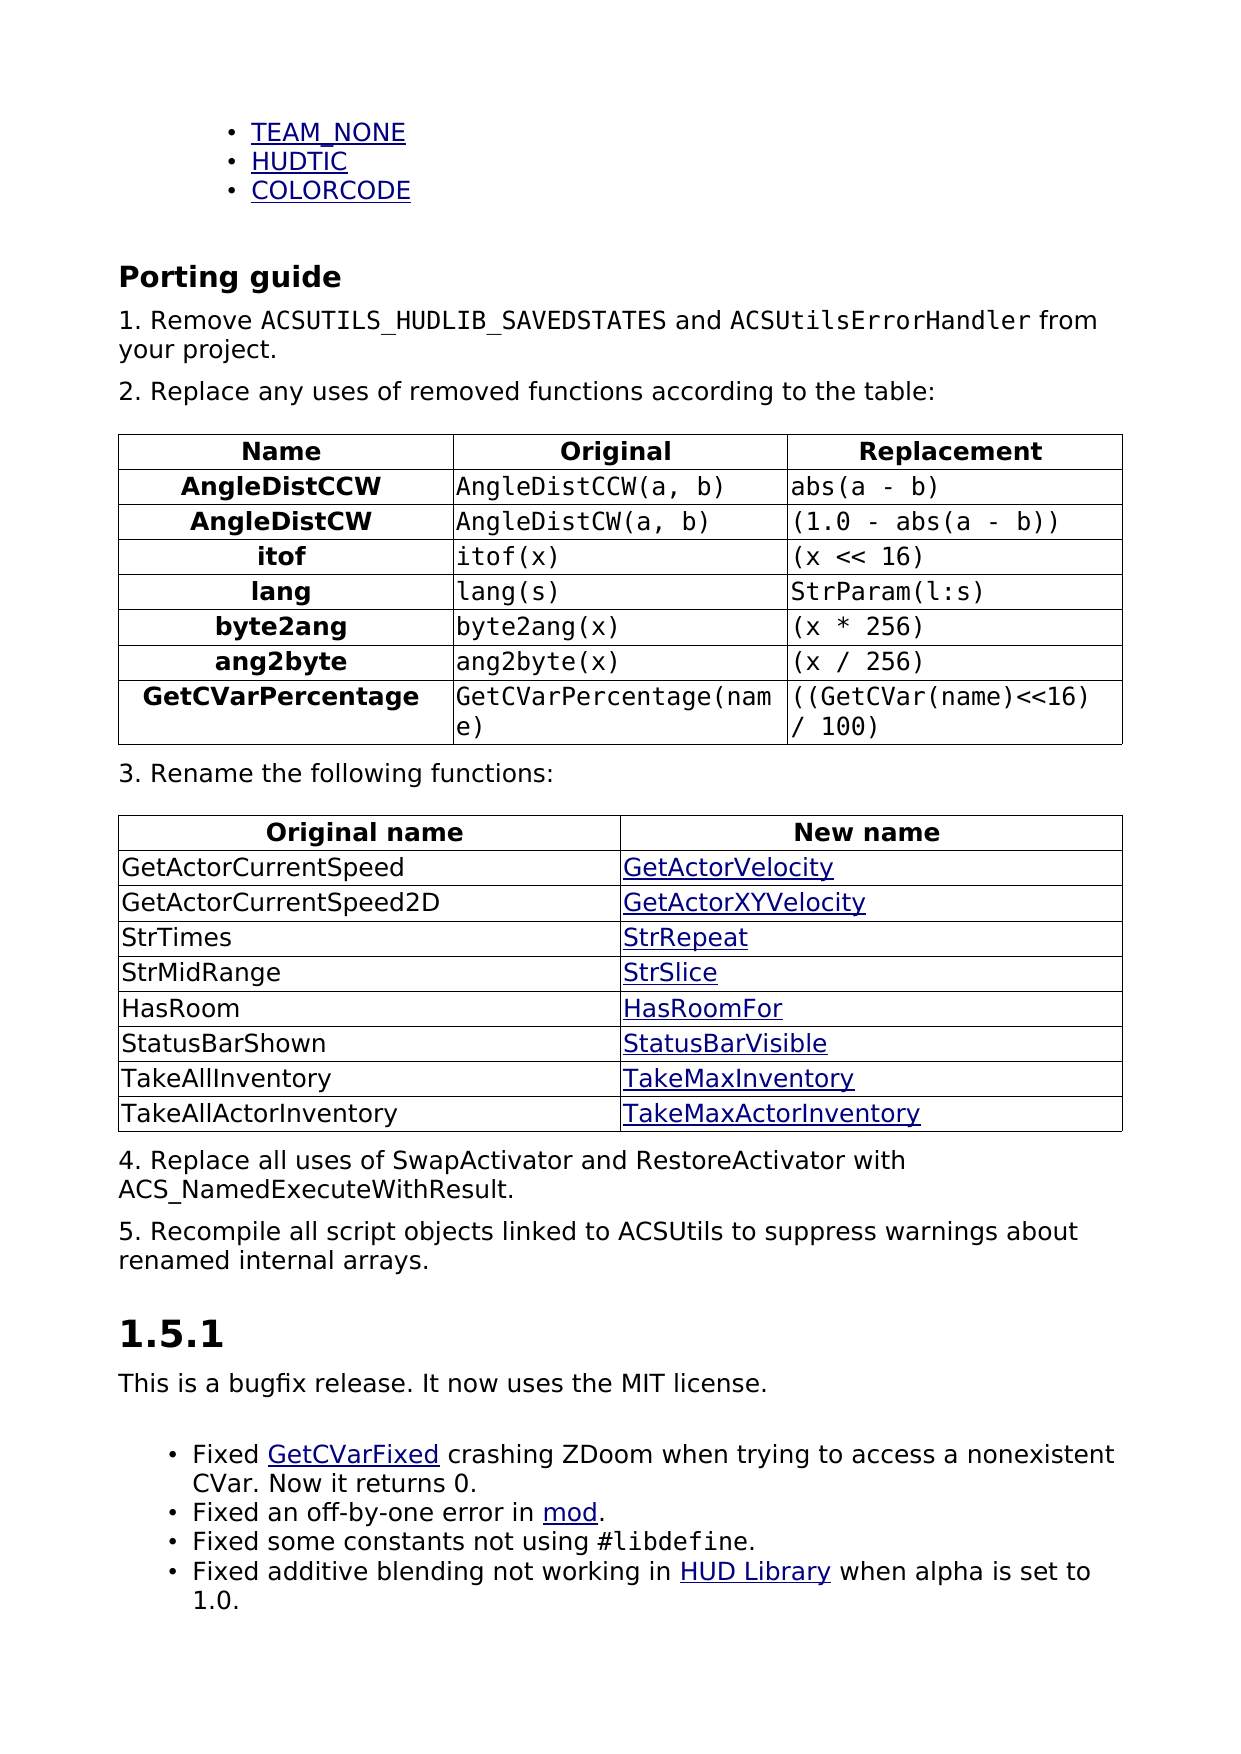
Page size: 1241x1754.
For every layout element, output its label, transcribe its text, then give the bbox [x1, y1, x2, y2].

text 3. Rename the following functions: [118, 759, 1122, 788]
table_cell lang [119, 575, 453, 609]
table_cell HasRoomFor [621, 992, 1122, 1026]
table_cell abs(a - b) [788, 470, 1122, 504]
table_cell (x / 256) [788, 646, 1122, 679]
table_cell AngleDistCCW [119, 470, 453, 504]
list HUDTIC [236, 147, 1122, 176]
table_cell TakeAllActorInventory [119, 1097, 620, 1131]
table_cell GetActorVelocity [621, 851, 1122, 885]
table_header Name [119, 435, 453, 469]
table_cell StrTimes [119, 922, 620, 956]
table_cell AngleDistCW(a, b) [454, 505, 787, 539]
table_cell GetCVarPercentage(name) [454, 681, 787, 744]
table_cell byte2ang [119, 610, 453, 644]
table_cell AngleDistCCW(a, b) [454, 470, 787, 504]
table_cell StrRepeat [621, 922, 1122, 956]
list Fixed some constants not using #libdefine. [177, 1527, 1122, 1557]
text 2. Replace any uses of removed functions according to the table: [118, 377, 1122, 407]
table_cell StrParam(l:s) [788, 575, 1122, 609]
table_cell StrMidRange [119, 957, 620, 991]
table_cell StatusBarVisible [621, 1027, 1122, 1061]
text This is a bugfix release. It now uses the MIT license. [118, 1369, 1122, 1398]
list Fixed GetCVarFixed crashing ZDoom when trying to access a nonexistent CVar. Now it returns 0. [177, 1440, 1122, 1498]
table_cell ang2byte(x) [454, 646, 787, 679]
table_cell GetActorCurrentSpeed [119, 851, 620, 885]
list Fixed an off-by-one error in mod. [177, 1498, 1122, 1527]
table_cell ang2byte [119, 646, 453, 679]
text 4. Replace all uses of SwapActivator and RestoreActivator with ACS_NamedExecuteWithResult. [118, 1146, 1122, 1204]
table_header Replacement [788, 435, 1122, 469]
table_cell itof [119, 540, 453, 574]
table_cell (x * 256) [788, 610, 1122, 644]
text 5. Recompile all script objects linked to ACSUtils to suppress warnings about renamed internal arrays. [118, 1217, 1122, 1275]
subtitle 1.5.1 [118, 1313, 1122, 1356]
table_header Original [454, 435, 787, 469]
list Fixed additive blending not working in HUD Library when alpha is set to 1.0. [177, 1557, 1122, 1615]
table_cell lang(s) [454, 575, 787, 609]
table_cell TakeMaxActorInventory [621, 1097, 1122, 1131]
table_cell HasRoom [119, 992, 620, 1026]
table_cell GetActorXYVelocity [621, 886, 1122, 921]
list TEAM_NONE [236, 118, 1122, 147]
list COLORCODE [236, 176, 1122, 206]
text 1. Remove ACSUTILS_HUDLIB_SAVEDSTATES and ACSUtilsErrorHandler from your project. [118, 307, 1122, 365]
table_cell byte2ang(x) [454, 610, 787, 644]
table_cell (x << 16) [788, 540, 1122, 574]
table_cell (1.0 - abs(a - b)) [788, 505, 1122, 539]
table_cell GetActorCurrentSpeed2D [119, 886, 620, 921]
table_header New name [621, 816, 1122, 850]
table_cell ((GetCVar(name)<<16) / 100) [788, 681, 1122, 744]
table_cell TakeMaxInventory [621, 1062, 1122, 1096]
table_cell StatusBarShown [119, 1027, 620, 1061]
subtitle Porting guide [118, 260, 1122, 294]
table_cell TakeAllInventory [119, 1062, 620, 1096]
table_cell StrSlice [621, 957, 1122, 991]
table_header Original name [119, 816, 620, 850]
table_cell AngleDistCW [119, 505, 453, 539]
table_cell GetCVarPercentage [119, 681, 453, 744]
table_cell itof(x) [454, 540, 787, 574]
